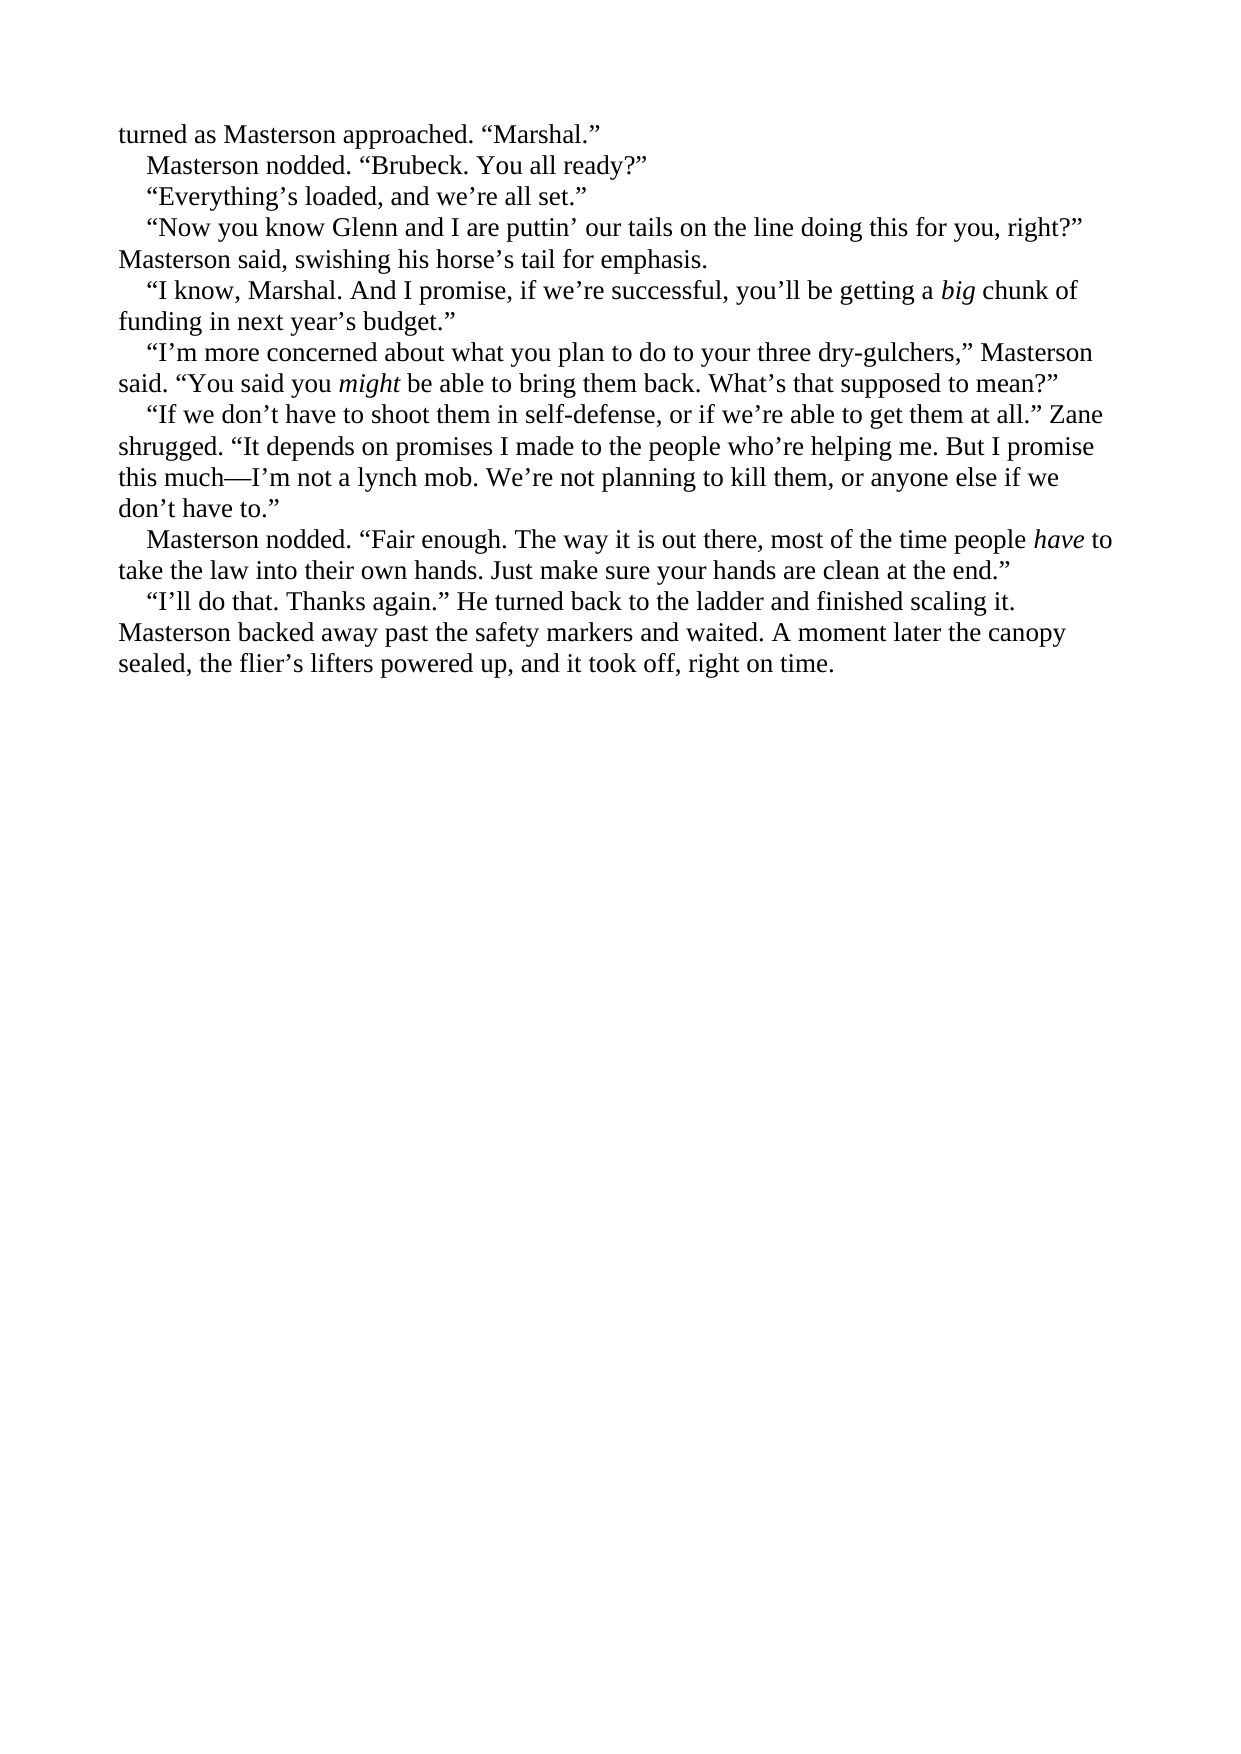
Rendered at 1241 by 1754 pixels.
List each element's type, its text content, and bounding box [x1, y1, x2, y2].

text “Everything’s loaded, and we’re all set.” [118, 180, 1122, 212]
text “If we don’t have to shoot them in self-defense, or if we’re able to get them at all.” Zane shrugged. “It depends on promises I made to the people who’re helping me. But I promise this much—I’m not a lynch mob. We’re not planning to kill them, or anyone else if we don’t have to.” [118, 398, 1122, 523]
text “I know, Marshal. And I promise, if we’re successful, you’ll be getting a big chunk of funding in next year’s budget.” [118, 274, 1122, 336]
text “I’ll do that. Thanks again.” He turned back to the ladder and finished scaling it. Masterson backed away past the safety markers and waited. A moment later the canopy sealed, the flier’s lifters powered up, and it took off, right on time. [118, 585, 1122, 679]
text turned as Masterson approached. “Marshal.” [118, 118, 1122, 149]
text Masterson nodded. “Fair enough. The way it is out there, most of the time people have to take the law into their own hands. Just make sure your hands are clean at the end.” [118, 523, 1122, 585]
text Masterson nodded. “Brubeck. You all ready?” [118, 149, 1122, 180]
text “Now you know Glenn and I are puttin’ our tails on the line doing this for you, right?” Masterson said, swishing his horse’s tail for emphasis. [118, 212, 1122, 274]
text “I’m more concerned about what you plan to do to your three dry-gulchers,” Masterson said. “You said you might be able to bring them back. What’s that supposed to mean?” [118, 336, 1122, 398]
